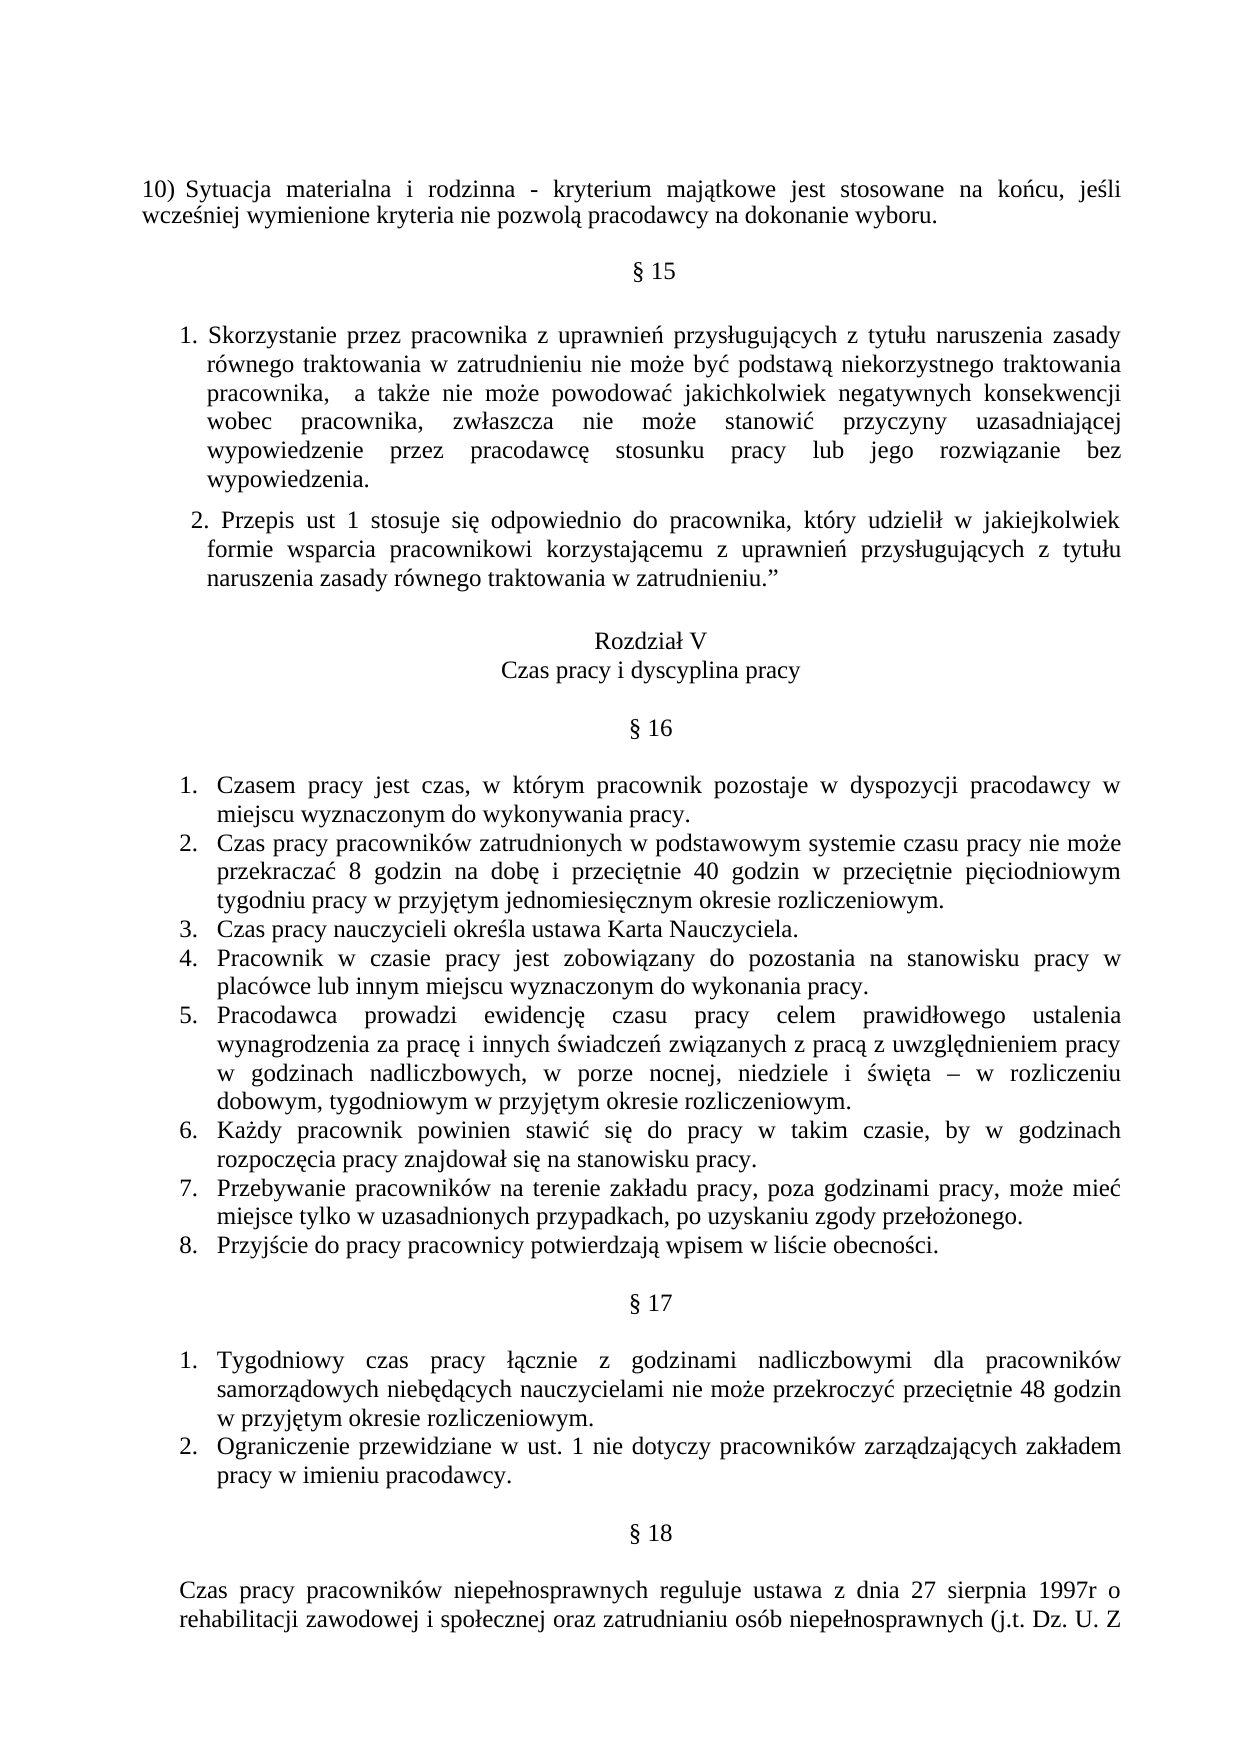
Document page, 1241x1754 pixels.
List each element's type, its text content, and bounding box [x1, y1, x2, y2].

text § 17 [179, 1288, 1122, 1316]
subtitle Rozdział V [179, 626, 1122, 655]
list Czas pracy pracowników zatrudnionych w podstawowym systemie czasu pracy nie może przekraczać 8 godzin na dobę i przeciętnie 40 godzin w przeciętnie pięciodniowym tygodniu pracy w przyjętym jednomiesięcznym okresie rozliczeniowym. [179, 828, 1122, 914]
list Ograniczenie przewidziane w ust. 1 nie dotyczy pracowników zarządzających zakładem pracy w imieniu pracodawcy. [179, 1431, 1122, 1489]
list Pracownik w czasie pracy jest zobowiązany do pozostania na stanowisku pracy w placówce lub innym miejscu wyznaczonym do wykonania pracy. [179, 943, 1122, 1000]
list Przebywanie pracowników na terenie zakładu pracy, poza godzinami pracy, może mieć miejsce tylko w uzasadnionych przypadkach, po uzyskaniu zgody przełożonego. [179, 1173, 1122, 1230]
list Pracodawca prowadzi ewidencję czasu pracy celem prawidłowego ustalenia wynagrodzenia za pracę i innych świadczeń związanych z pracą z uwzględnieniem pracy w godzinach nadliczbowych, w porze nocnej, niedziele i święta – w rozliczeniu dobowym, tygodniowym w przyjętym okresie rozliczeniowym. [179, 1000, 1122, 1115]
list Przyjście do pracy pracownicy potwierdzają wpisem w liście obecności. [179, 1230, 1122, 1259]
text 1. Skorzystanie przez pracownika z uprawnień przysługujących z tytułu naruszenia zasady równego traktowania w zatrudnieniu nie może być podstawą niekorzystnego traktowania pracownika, a także nie może powodować jakichkolwiek negatywnych konsekwencji wobec pracownika, zwłaszcza nie może stanowić przyczyny uzasadniającej wypowiedzenie przez pracodawcę stosunku pracy lub jego rozwiązanie bez wypowiedzenia. [179, 320, 1122, 493]
list Sytuacja materialna i rodzinna - kryterium majątkowe jest stosowane na końcu, jeśli wcześniej wymienione kryteria nie pozwolą pracodawcy na dokonanie wyboru. [142, 176, 1122, 228]
list Czas pracy nauczycieli określa ustawa Karta Nauczyciela. [179, 914, 1122, 943]
text § 18 [179, 1518, 1122, 1546]
list Tygodniowy czas pracy łącznie z godzinami nadliczbowymi dla pracowników samorządowych niebędących nauczycielami nie może przekroczyć przeciętnie 48 godzin w przyjętym okresie rozliczeniowym. [179, 1345, 1122, 1431]
list Czasem pracy jest czas, w którym pracownik pozostaje w dyspozycji pracodawcy w miejscu wyznaczonym do wykonywania pracy. [179, 770, 1122, 828]
text 2. Przepis ust 1 stosuje się odpowiednio do pracownika, który udzielił w jakiejkolwiek formie wsparcia pracownikowi korzystającemu z uprawnień przysługujących z tytułu naruszenia zasady równego traktowania w zatrudnieniu.” [179, 505, 1122, 591]
list Każdy pracownik powinien stawić się do pracy w takim czasie, by w godzinach rozpoczęcia pracy znajdował się na stanowisku pracy. [179, 1115, 1122, 1173]
text § 16 [179, 713, 1122, 741]
text § 15 [185, 256, 1122, 285]
text Czas pracy i dyscyplina pracy [179, 655, 1122, 684]
text Czas pracy pracowników niepełnosprawnych reguluje ustawa z dnia 27 sierpnia 1997r o rehabilitacji zawodowej i społecznej oraz zatrudnianiu osób niepełnosprawnych (j.t. Dz. U. Z [179, 1575, 1122, 1633]
